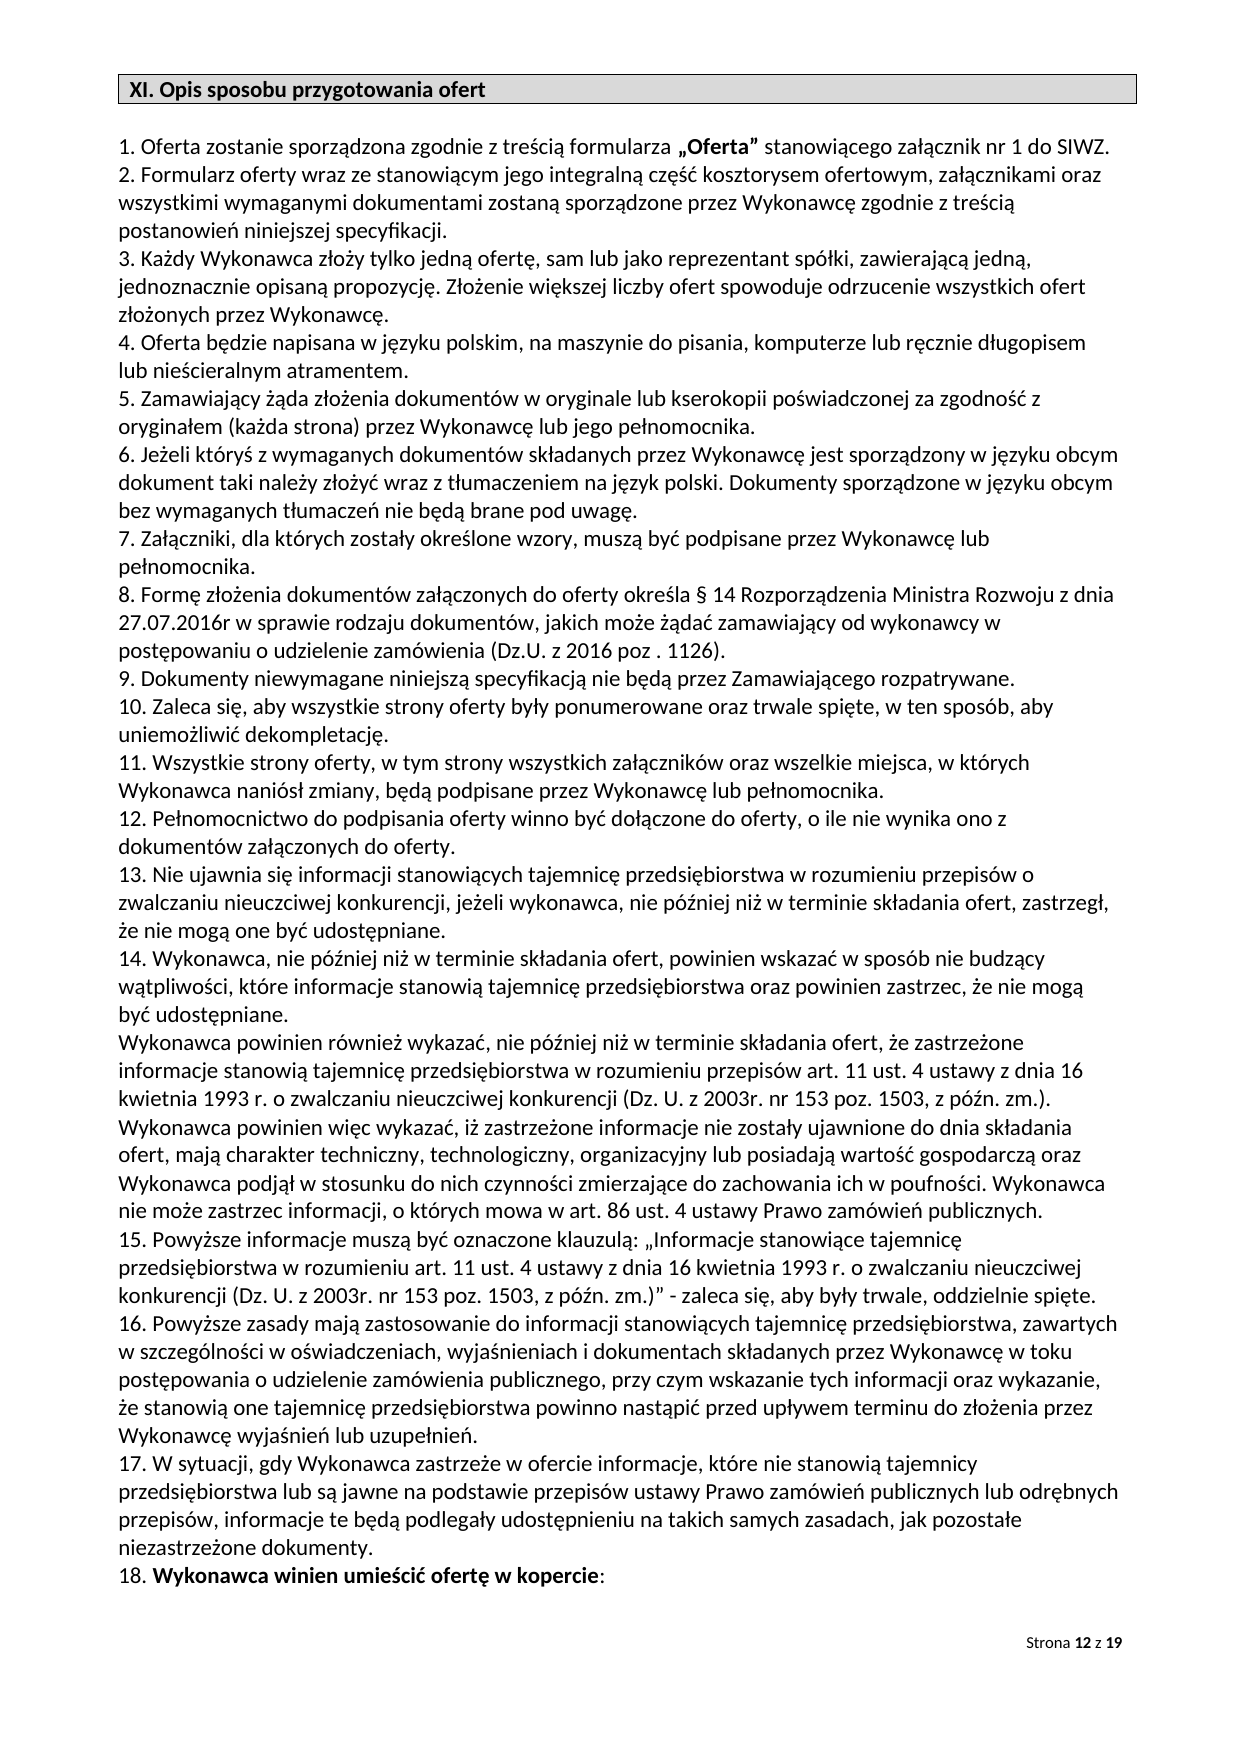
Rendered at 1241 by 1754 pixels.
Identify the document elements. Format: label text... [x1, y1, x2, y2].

text 27.07.2016r w sprawie rodzaju dokumentów, jakich może żądać zamawiający od wykonawcy w postępowaniu o udzielenie zamówienia (Dz.U. z 2016 poz . 1126). [118, 608, 1122, 664]
text 6. Jeżeli któryś z wymaganych dokumentów składanych przez Wykonawcę jest sporządzony w języku obcym [118, 440, 1122, 468]
text 4. Oferta będzie napisana w języku polskim, na maszynie do pisania, komputerze lub ręcznie długopisem lub nieścieralnym atramentem. [118, 328, 1122, 384]
text 18. Wykonawca winien umieścić ofertę w kopercie: [118, 1561, 1122, 1589]
text 17. W sytuacji, gdy Wykonawca zastrzeże w ofercie informacje, które nie stanowią tajemnicy przedsiębiorstwa lub są jawne na podstawie przepisów ustawy Prawo zamówień publicznych lub odrębnych przepisów, informacje te będą podlegały udostępnieniu na takich samych zasadach, jak pozostałe niezastrzeżone dokumenty. [118, 1449, 1122, 1561]
text 2. Formularz oferty wraz ze stanowiącym jego integralną część kosztorysem ofertowym, załącznikami oraz wszystkimi wymaganymi dokumentami zostaną sporządzone przez Wykonawcę zgodnie z treścią postanowień niniejszej specyfikacji. [118, 160, 1122, 244]
text dokument taki należy złożyć wraz z tłumaczeniem na język polski. Dokumenty sporządzone w języku obcym bez wymaganych tłumaczeń nie będą brane pod uwagę. [118, 468, 1122, 524]
text 16. Powyższe zasady mają zastosowanie do informacji stanowiących tajemnicę przedsiębiorstwa, zawartych [118, 1309, 1122, 1337]
text 11. Wszystkie strony oferty, w tym strony wszystkich załączników oraz wszelkie miejsca, w których Wykonawca naniósł zmiany, będą podpisane przez Wykonawcę lub pełnomocnika. [118, 748, 1122, 804]
text 7. Załączniki, dla których zostały określone wzory, muszą być podpisane przez Wykonawcę lub pełnomocnika. [118, 524, 1122, 580]
text 9. Dokumenty niewymagane niniejszą specyfikacją nie będą przez Zamawiającego rozpatrywane. [118, 664, 1122, 692]
text Wykonawca powinien również wykazać, nie później niż w terminie składania ofert, że zastrzeżone informacje stanowią tajemnicę przedsiębiorstwa w rozumieniu przepisów art. 11 ust. 4 ustawy z dnia 16 kwietnia 1993 r. o zwalczaniu nieuczciwej konkurencji (Dz. U. z 2003r. nr 153 poz. 1503, z późn. zm.). Wykonawca powinien więc wykazać, iż zastrzeżone informacje nie zostały ujawnione do dnia składania ofert, mają charakter techniczny, technologiczny, organizacyjny lub posiadają wartość gospodarczą oraz Wykonawca podjął w stosunku do nich czynności zmierzające do zachowania ich w poufności. Wykonawca nie może zastrzec informacji, o których mowa w art. 86 ust. 4 ustawy Prawo zamówień publicznych. [118, 1028, 1122, 1225]
text 13. Nie ujawnia się informacji stanowiących tajemnicę przedsiębiorstwa w rozumieniu przepisów o zwalczaniu nieuczciwej konkurencji, jeżeli wykonawca, nie później niż w terminie składania ofert, zastrzegł, że nie mogą one być udostępniane. [118, 860, 1122, 944]
text 5. Zamawiający żąda złożenia dokumentów w oryginale lub kserokopii poświadczonej za zgodność z oryginałem (każda strona) przez Wykonawcę lub jego pełnomocnika. [118, 384, 1122, 440]
text 3. Każdy Wykonawca złoży tylko jedną ofertę, sam lub jako reprezentant spółki, zawierającą jedną, jednoznacznie opisaną propozycję. Złożenie większej liczby ofert spowoduje odrzucenie wszystkich ofert złożonych przez Wykonawcę. [118, 244, 1122, 328]
text postępowania o udzielenie zamówienia publicznego, przy czym wskazanie tych informacji oraz wykazanie, że stanowią one tajemnicę przedsiębiorstwa powinno nastąpić przed upływem terminu do złożenia przez [118, 1365, 1122, 1421]
text 15. Powyższe informacje muszą być oznaczone klauzulą: „Informacje stanowiące tajemnicę przedsiębiorstwa w rozumieniu art. 11 ust. 4 ustawy z dnia 16 kwietnia 1993 r. o zwalczaniu nieuczciwej konkurencji (Dz. U. z 2003r. nr 153 poz. 1503, z późn. zm.)” - zaleca się, aby były trwale, oddzielnie spięte. [118, 1225, 1122, 1309]
text 12. Pełnomocnictwo do podpisania oferty winno być dołączone do oferty, o ile nie wynika ono z dokumentów załączonych do oferty. [118, 804, 1122, 860]
text 14. Wykonawca, nie później niż w terminie składania ofert, powinien wskazać w sposób nie budzący wątpliwości, które informacje stanowią tajemnicę przedsiębiorstwa oraz powinien zastrzec, że nie mogą być udostępniane. [118, 944, 1122, 1028]
text 8. Formę złożenia dokumentów załączonych do oferty określa § 14 Rozporządzenia Ministra Rozwoju z dnia [118, 580, 1122, 608]
table_header XI. Opis sposobu przygotowania ofert [119, 75, 1136, 103]
text 10. Zaleca się, aby wszystkie strony oferty były ponumerowane oraz trwale spięte, w ten sposób, aby uniemożliwić dekompletację. [118, 692, 1122, 748]
text Wykonawcę wyjaśnień lub uzupełnień. [118, 1421, 1122, 1449]
text w szczególności w oświadczeniach, wyjaśnieniach i dokumentach składanych przez Wykonawcę w toku [118, 1337, 1122, 1365]
text 1. Oferta zostanie sporządzona zgodnie z treścią formularza „Oferta” stanowiącego załącznik nr 1 do SIWZ. [118, 132, 1122, 160]
